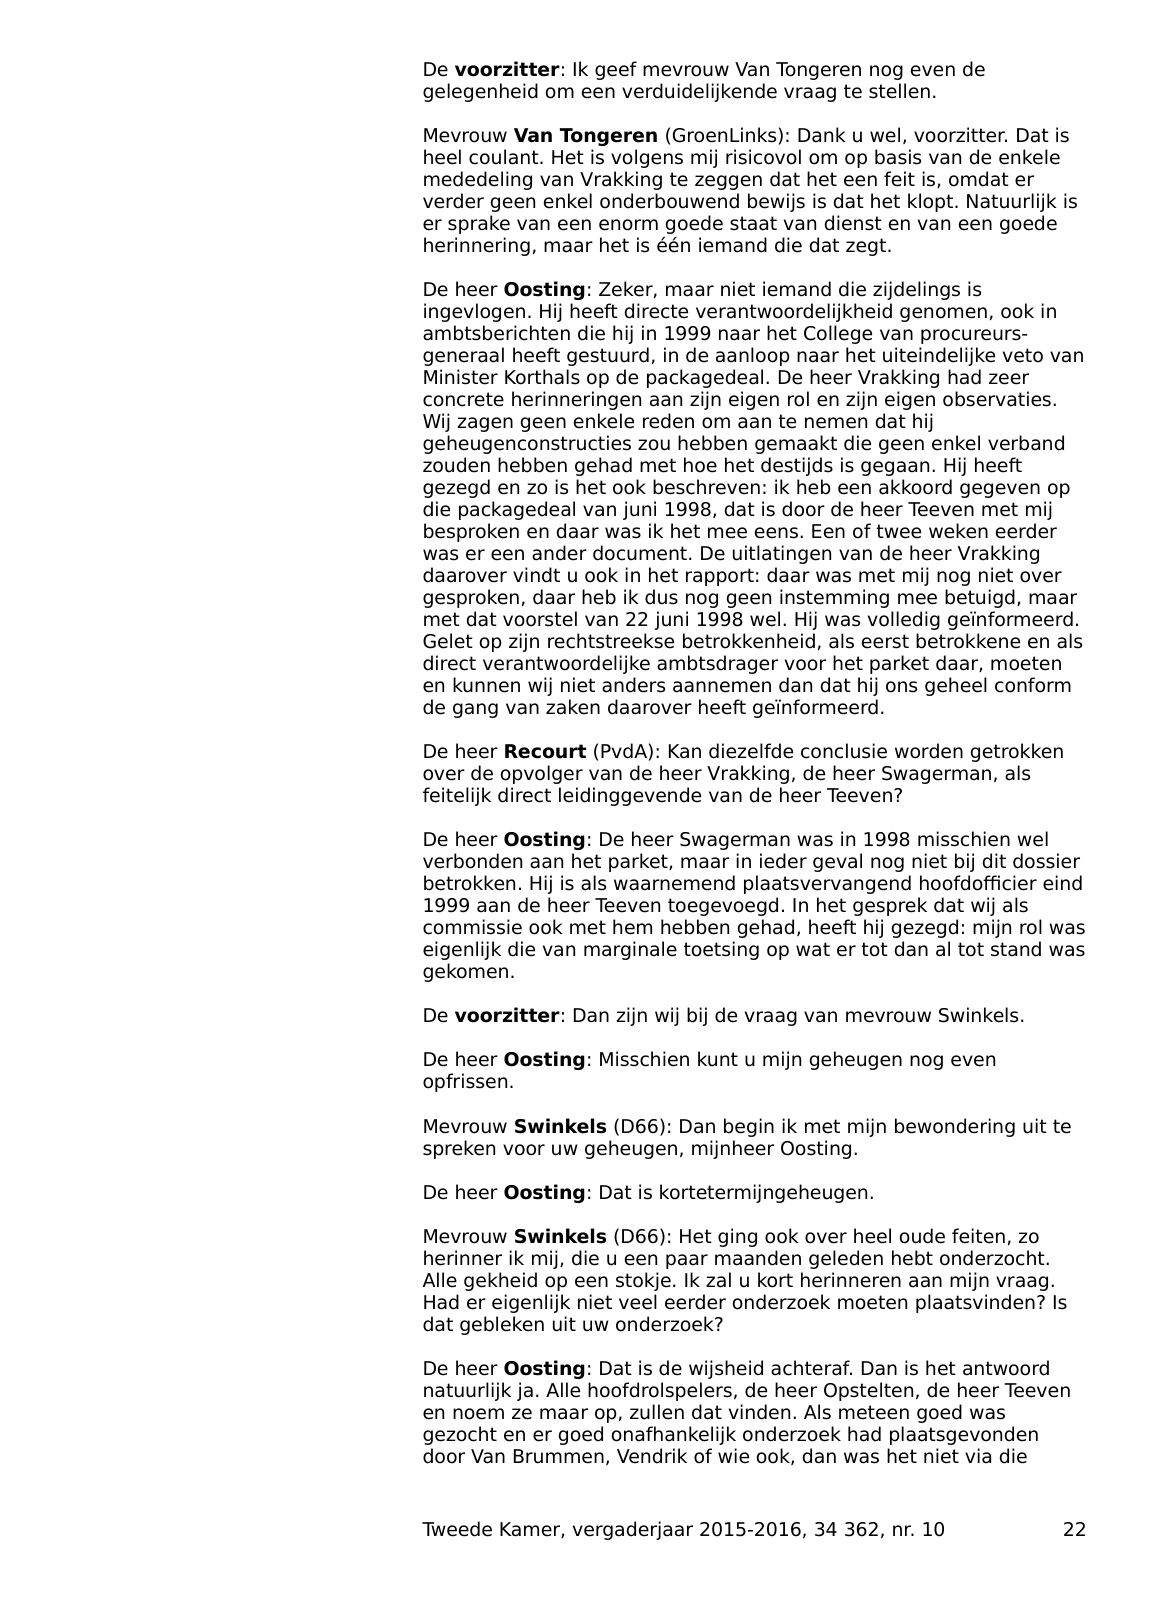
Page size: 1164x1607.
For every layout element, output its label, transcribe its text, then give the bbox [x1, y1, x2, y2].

text De heer Oosting: Misschien kunt u mijn geheugen nog even opfrissen. [422, 1049, 1087, 1093]
text De heer Oosting: De heer Swagerman was in 1998 misschien wel verbonden aan het parket, maar in ieder geval nog niet bij dit dossier betrokken. Hij is als waarnemend plaatsvervangend hoofdofficier eind 1999 aan de heer Teeven toegevoegd. In het gesprek dat wij als commissie ook met hem hebben gehad, heeft hij gezegd: mijn rol was eigenlijk die van marginale toetsing op wat er tot dan al tot stand was gekomen. [422, 829, 1087, 983]
text De heer Oosting: Zeker, maar niet iemand die zijdelings is ingevlogen. Hij heeft directe verantwoordelijkheid genomen, ook in ambtsberichten die hij in 1999 naar het College van procureurs-generaal heeft gestuurd, in de aanloop naar het uiteindelijke veto van Minister Korthals op de packagedeal. De heer Vrakking had zeer concrete herinneringen aan zijn eigen rol en zijn eigen observaties. Wij zagen geen enkele reden om aan te nemen dat hij geheugenconstructies zou hebben gemaakt die geen enkel verband zouden hebben gehad met hoe het destijds is gegaan. Hij heeft gezegd en zo is het ook beschreven: ik heb een akkoord gegeven op die packagedeal van juni 1998, dat is door de heer Teeven met mij besproken en daar was ik het mee eens. Een of twee weken eerder was er een ander document. De uitlatingen van de heer Vrakking daarover vindt u ook in het rapport: daar was met mij nog niet over gesproken, daar heb ik dus nog geen instemming mee betuigd, maar met dat voorstel van 22 juni 1998 wel. Hij was volledig geïnformeerd. Gelet op zijn rechtstreekse betrokkenheid, als eerst betrokkene en als direct verantwoordelijke ambtsdrager voor het parket daar, moeten en kunnen wij niet anders aannemen dan dat hij ons geheel conform de gang van zaken daarover heeft geïnformeerd. [422, 279, 1087, 719]
text De heer Oosting: Dat is de wijsheid achteraf. Dan is het antwoord natuurlijk ja. Alle hoofdrolspelers, de heer Opstelten, de heer Teeven en noem ze maar op, zullen dat vinden. Als meteen goed was gezocht en er goed onafhankelijk onderzoek had plaatsgevonden door Van Brummen, Vendrik of wie ook, dan was het niet via die [422, 1358, 1087, 1468]
text De voorzitter: Dan zijn wij bij de vraag van mevrouw Swinkels. [422, 1005, 1087, 1027]
text De heer Recourt (PvdA): Kan diezelfde conclusie worden getrokken over de opvolger van de heer Vrakking, de heer Swagerman, als feitelijk direct leidinggevende van de heer Teeven? [422, 741, 1087, 807]
text De heer Oosting: Dat is kortetermijngeheugen. [422, 1182, 1087, 1204]
text Mevrouw Van Tongeren (GroenLinks): Dank u wel, voorzitter. Dat is heel coulant. Het is volgens mij risicovol om op basis van de enkele mededeling van Vrakking te zeggen dat het een feit is, omdat er verder geen enkel onderbouwend bewijs is dat het klopt. Natuurlijk is er sprake van een enorm goede staat van dienst en van een goede herinnering, maar het is één iemand die dat zegt. [422, 125, 1087, 257]
text Mevrouw Swinkels (D66): Dan begin ik met mijn bewondering uit te spreken voor uw geheugen, mijnheer Oosting. [422, 1116, 1087, 1159]
text De voorzitter: Ik geef mevrouw Van Tongeren nog even de gelegenheid om een verduidelijkende vraag te stellen. [422, 59, 1087, 103]
text Mevrouw Swinkels (D66): Het ging ook over heel oude feiten, zo herinner ik mij, die u een paar maanden geleden hebt onderzocht. Alle gekheid op een stokje. Ik zal u kort herinneren aan mijn vraag. Had er eigenlijk niet veel eerder onderzoek moeten plaatsvinden? Is dat gebleken uit uw onderzoek? [422, 1226, 1087, 1336]
